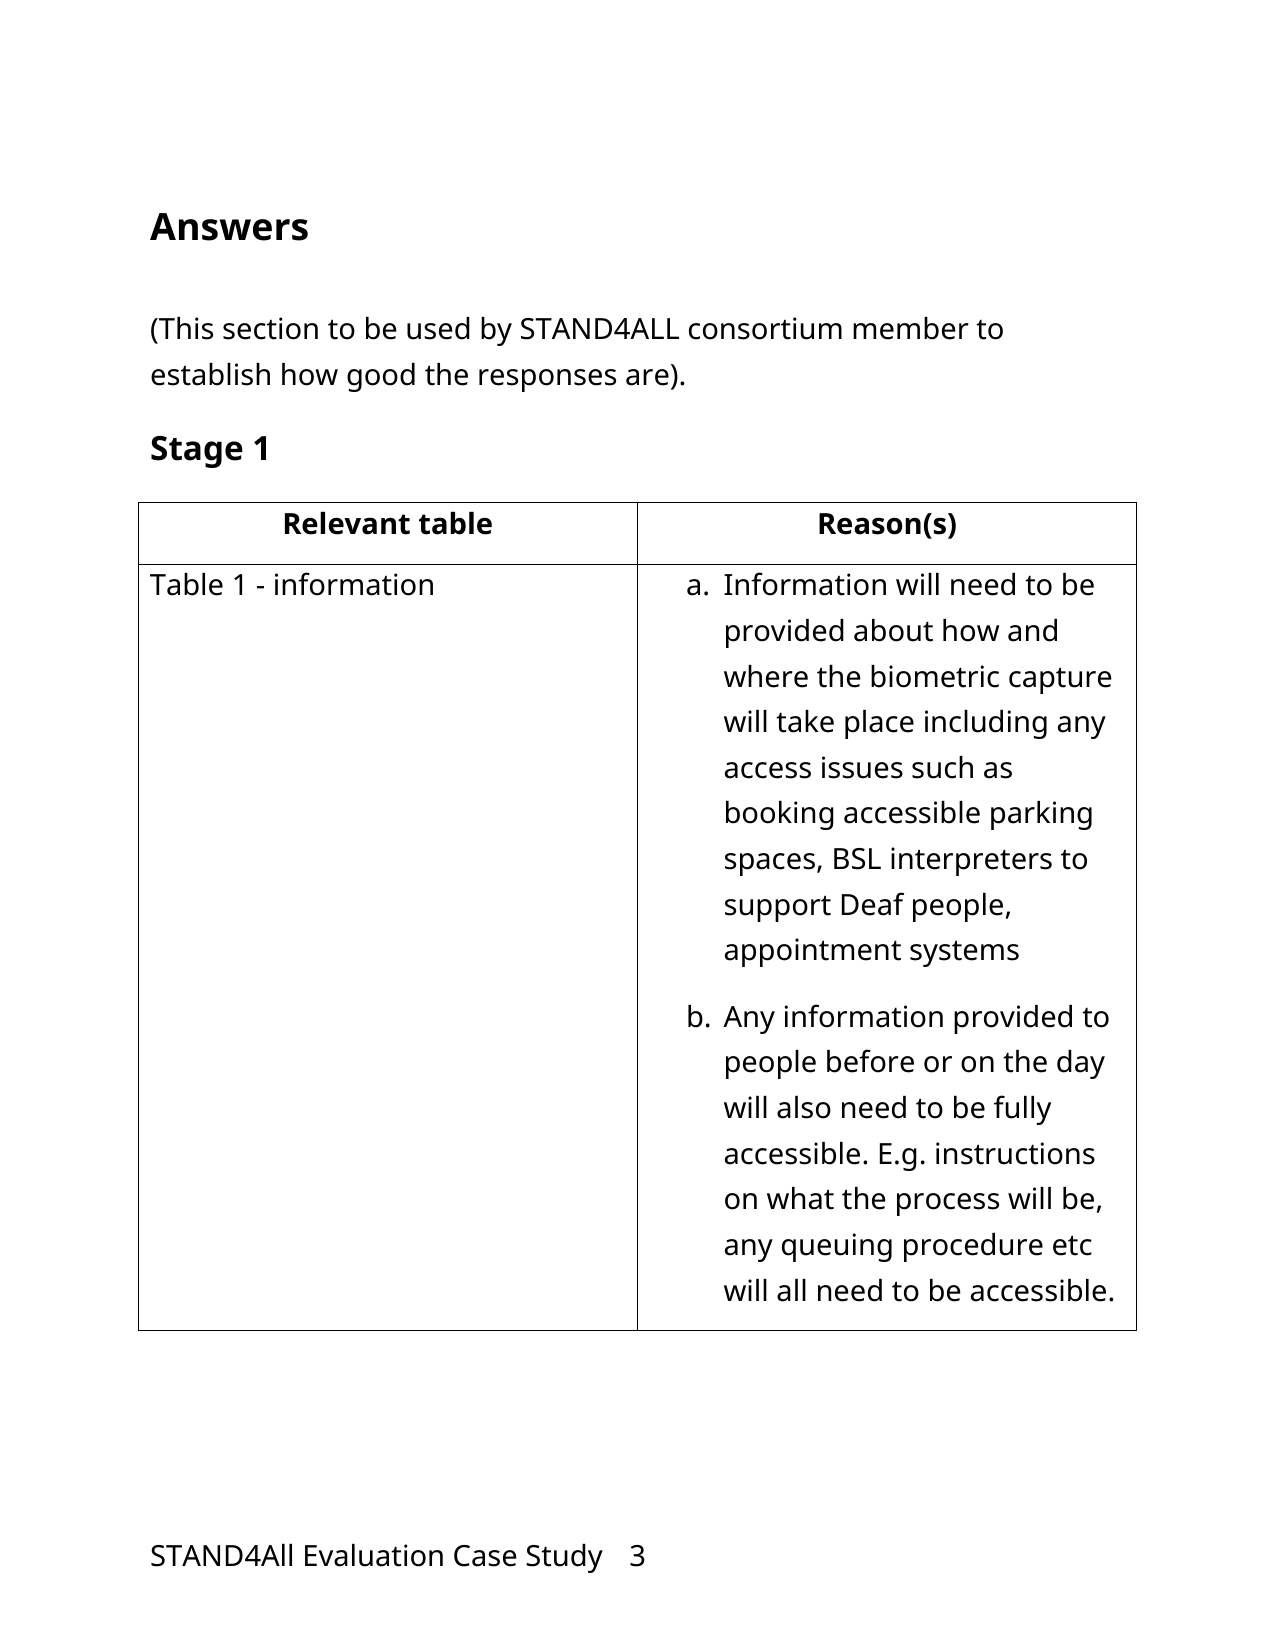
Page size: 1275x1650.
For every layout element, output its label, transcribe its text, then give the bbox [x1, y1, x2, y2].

table_header Relevant table [139, 503, 637, 564]
subtitle Answers [150, 200, 1125, 251]
text (This section to be used by STAND4ALL consortium member to establish how good the responses are). [150, 309, 1125, 394]
table_cell Table 1 - information [139, 565, 637, 1330]
subtitle Stage 1 [150, 425, 1125, 470]
table_cell Information will need to be provided about how and where the biometric capture will take place including any access issues such as booking accessible parking spaces, BSL interpreters to support Deaf people, appointment systems Any information provided to people before or on the day will also need to be fully accessible. E.g. instructions on what the process will be, any queuing procedure etc will all need to be accessible. [638, 565, 1136, 1330]
table_header Reason(s) [638, 503, 1136, 564]
